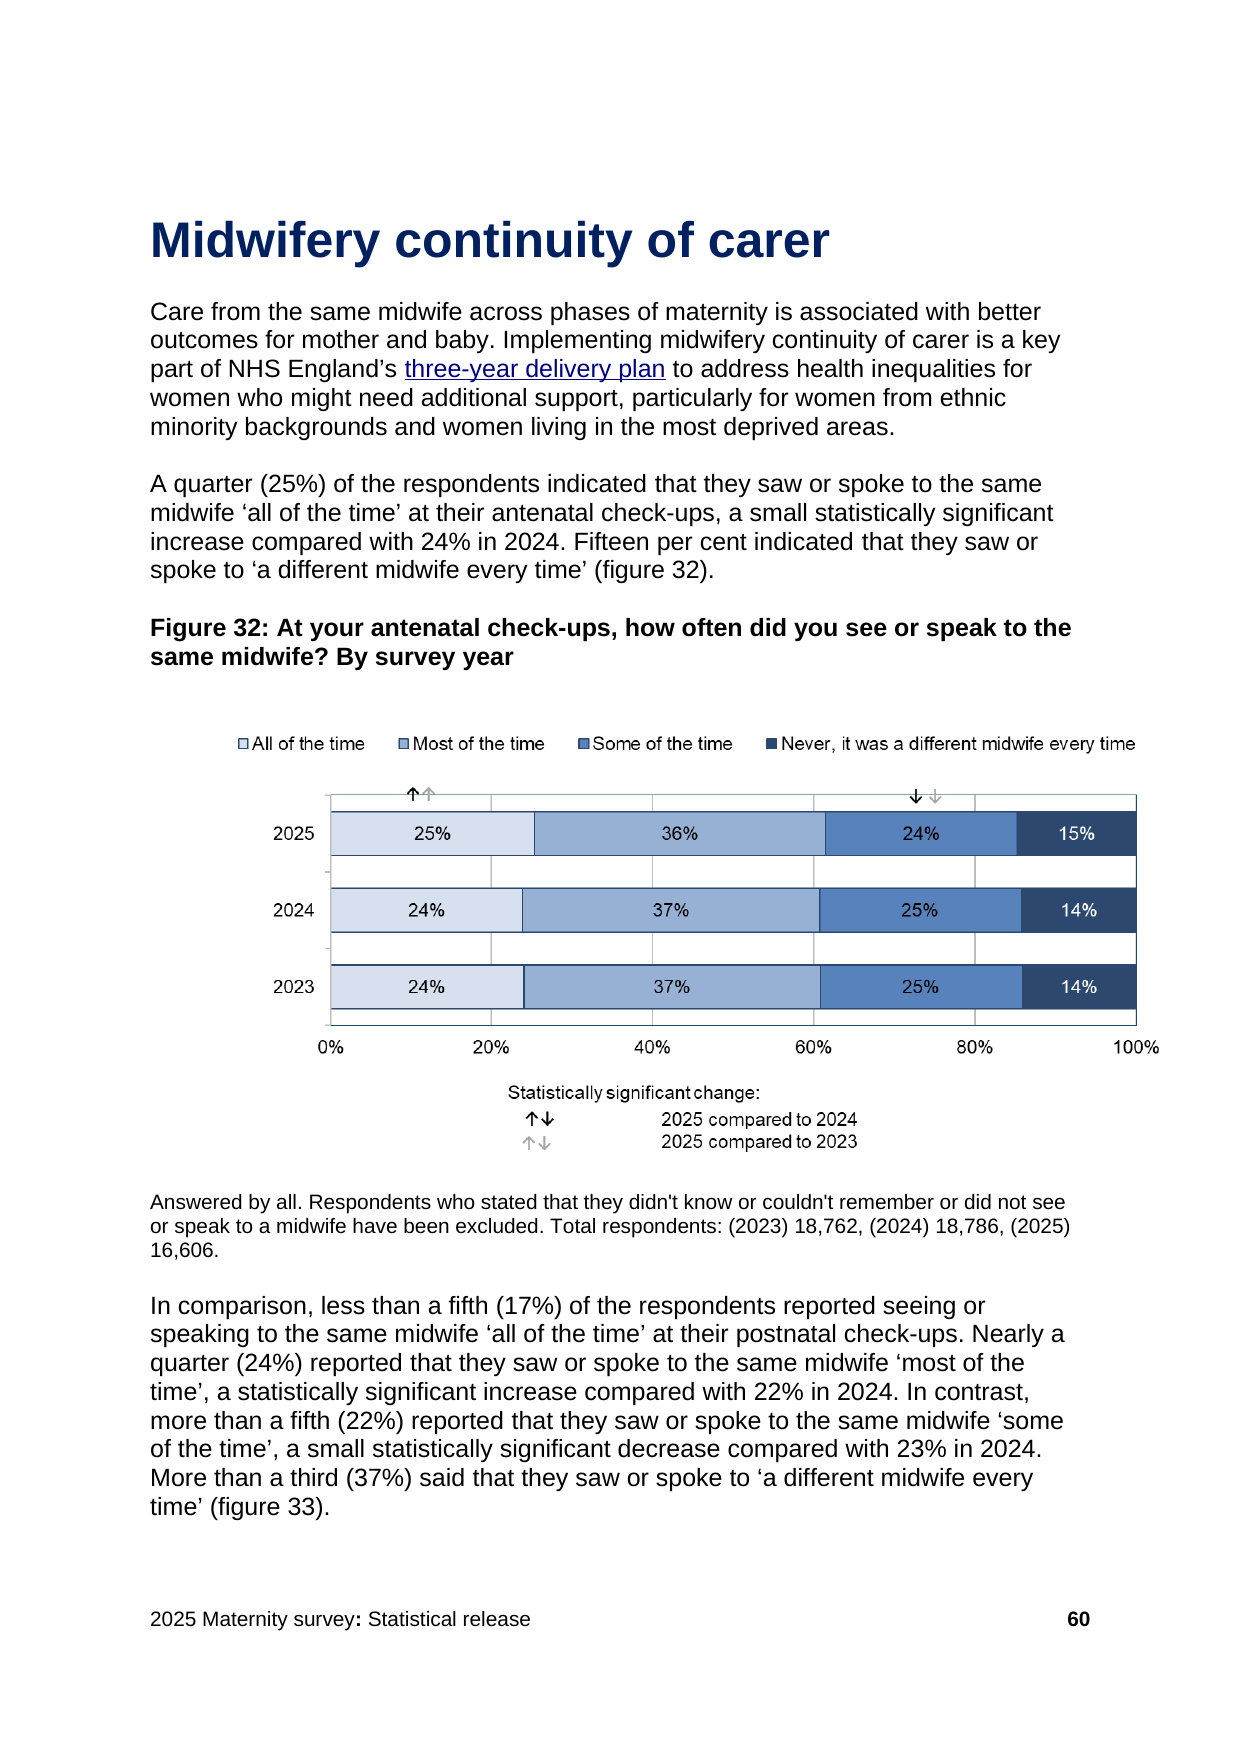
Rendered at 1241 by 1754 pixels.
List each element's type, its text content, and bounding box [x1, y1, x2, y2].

subtitle Midwifery continuity of carer [150, 210, 1090, 268]
text In comparison, less than a fifth (17%) of the respondents reported seeing or speaking to the same midwife ‘all of the time’ at their postnatal check-ups. Nearly a quarter (24%) reported that they saw or spoke to the same midwife ‘most of the time’, a statistically significant increase compared with 22% in 2024. In contrast, more than a fifth (22%) reported that they saw or spoke to the same midwife ‘some of the time’, a small statistically significant decrease compared with 23% in 2024. More than a third (37%) said that they saw or spoke to ‘a different midwife every time’ (figure 33). [150, 1291, 1090, 1521]
subtitle Figure 32: At your antenatal check-ups, how often did you see or speak to the same midwife? By survey year [150, 613, 1090, 670]
text Answered by all. Respondents who stated that they didn't know or couldn't remember or did not see or speak to a midwife have been excluded. Total respondents: (2023) 18,762, (2024) 18,786, (2025) 16,606. [150, 1190, 1090, 1262]
text A quarter (25%) of the respondents indicated that they saw or spoke to the same midwife ‘all of the time’ at their antenatal check-ups, a small statistically significant increase compared with 24% in 2024. Fifteen per cent indicated that they saw or spoke to ‘a different midwife every time’ (figure 32). [150, 469, 1090, 584]
text Care from the same midwife across phases of maternity is associated with better outcomes for mother and baby. Implementing midwifery continuity of carer is a key part of NHS England’s three-year delivery plan to address health inequalities for women who might need additional support, particularly for women from ethnic minority backgrounds and women living in the most deprived areas. [150, 297, 1090, 440]
